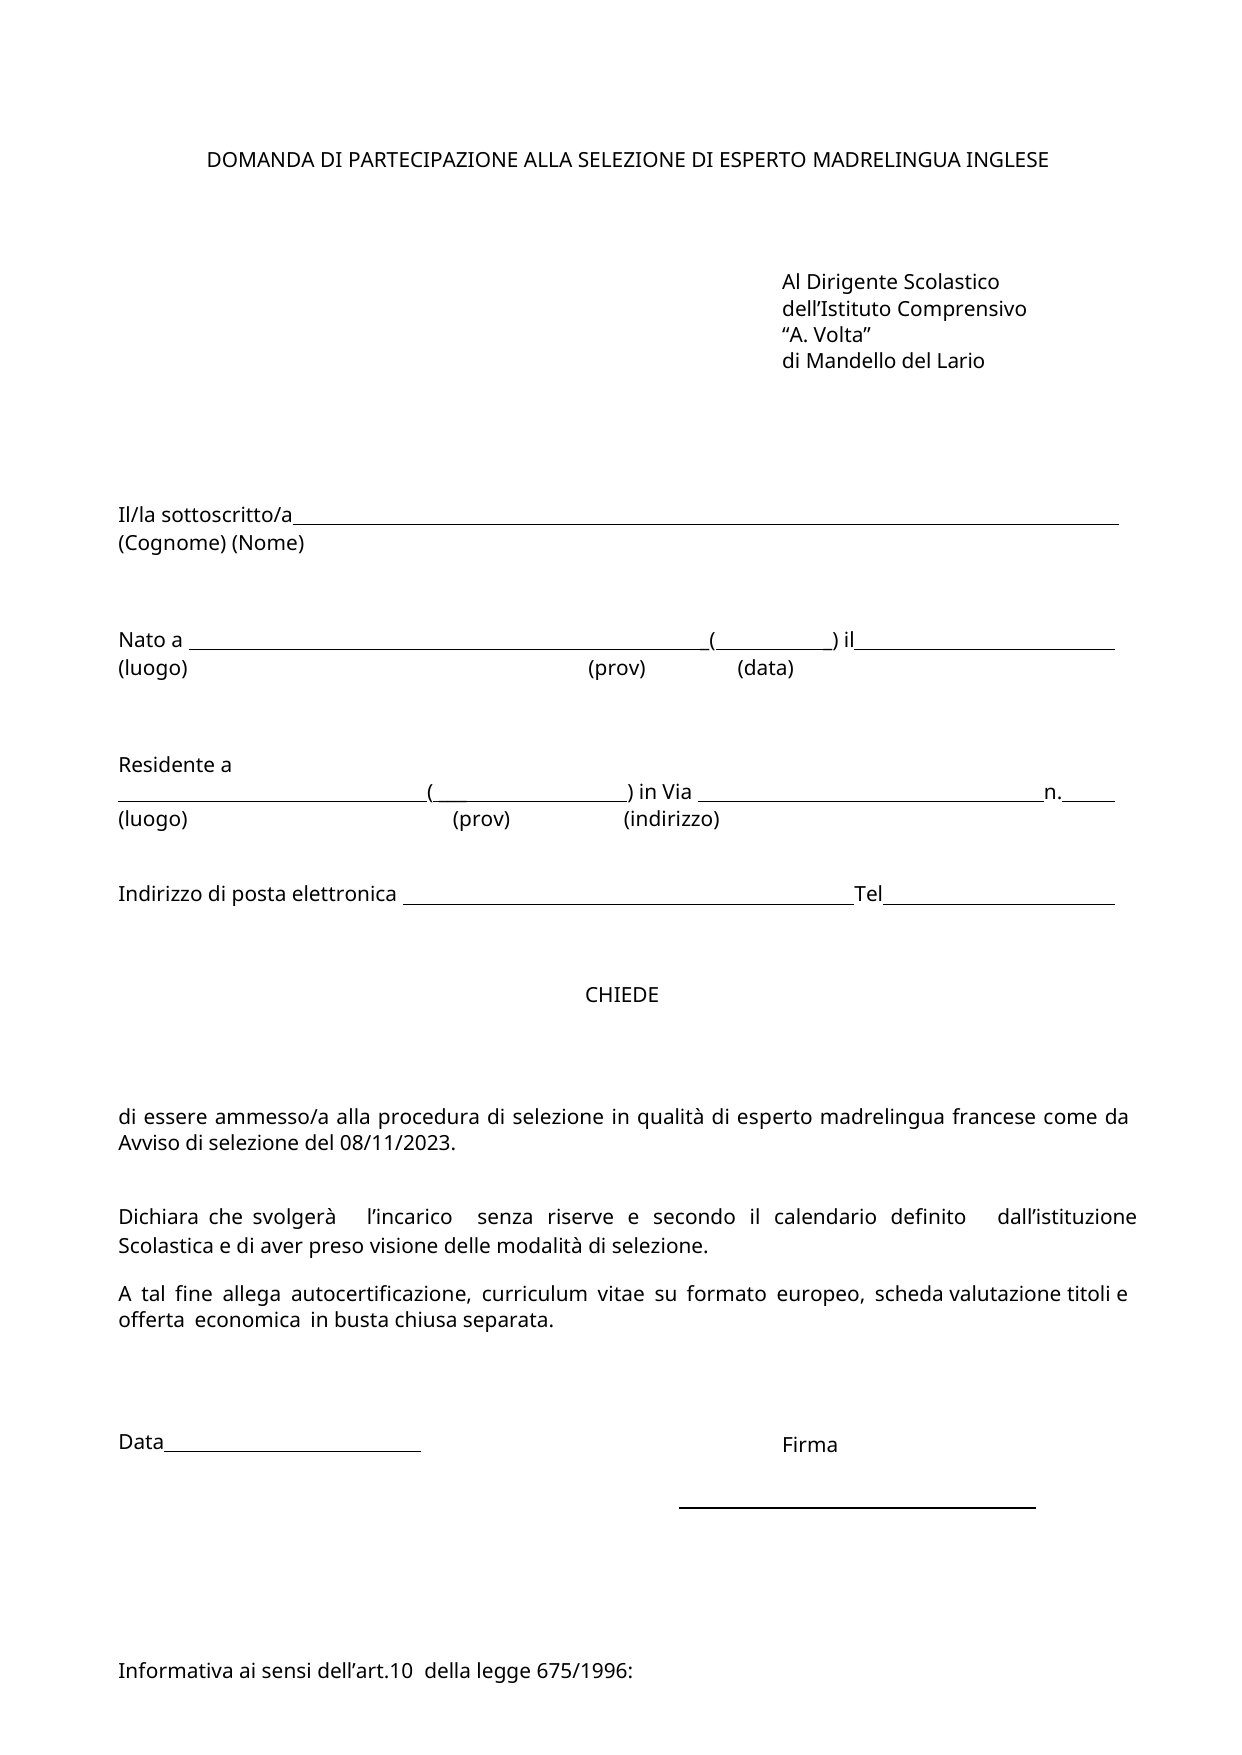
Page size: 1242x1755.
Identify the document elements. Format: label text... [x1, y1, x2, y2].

text di Mandello del Lario [782, 348, 1039, 374]
text (luogo) (prov) (data) [118, 653, 1137, 682]
text Residente a [118, 750, 1137, 778]
text (Cognome) (Nome) [118, 528, 1137, 557]
text A tal fine allega autocertificazione, curriculum vitae su formato europeo, scheda valutazione titoli e offerta economica in busta chiusa separata. [118, 1281, 1129, 1333]
text DOMANDA DI PARTECIPAZIONE ALLA SELEZIONE DI ESPERTO MADRELINGUA INGLESE [118, 145, 1137, 174]
text Al Dirigente Scolastico dell’Istituto Comprensivo “A. Volta” [782, 269, 1039, 348]
text ( ___ ) in Via n. [118, 778, 1137, 804]
text Firma [782, 1430, 1137, 1456]
text Il/la sottoscritto/a [118, 500, 1137, 528]
text Data [118, 1427, 429, 1453]
text (luogo) (prov) (indirizzo) [118, 804, 1137, 833]
text CHIEDE [573, 980, 671, 1008]
text Nato a _( _) il [118, 625, 1137, 653]
text di essere ammesso/a alla procedura di selezione in qualità di esperto madrelingua francese come da Avviso di selezione del 08/11/2023. [118, 1103, 1130, 1156]
text Informativa ai sensi dell’art.10 della legge 675/1996: [118, 1656, 1137, 1685]
text Dichiara che svolgerà l’incarico senza riserve e secondo il calendario definito dall’istituzione Scolastica e di aver preso visione delle modalità di selezione. [118, 1202, 1137, 1259]
text Indirizzo di posta elettronica Tel [118, 880, 1137, 906]
